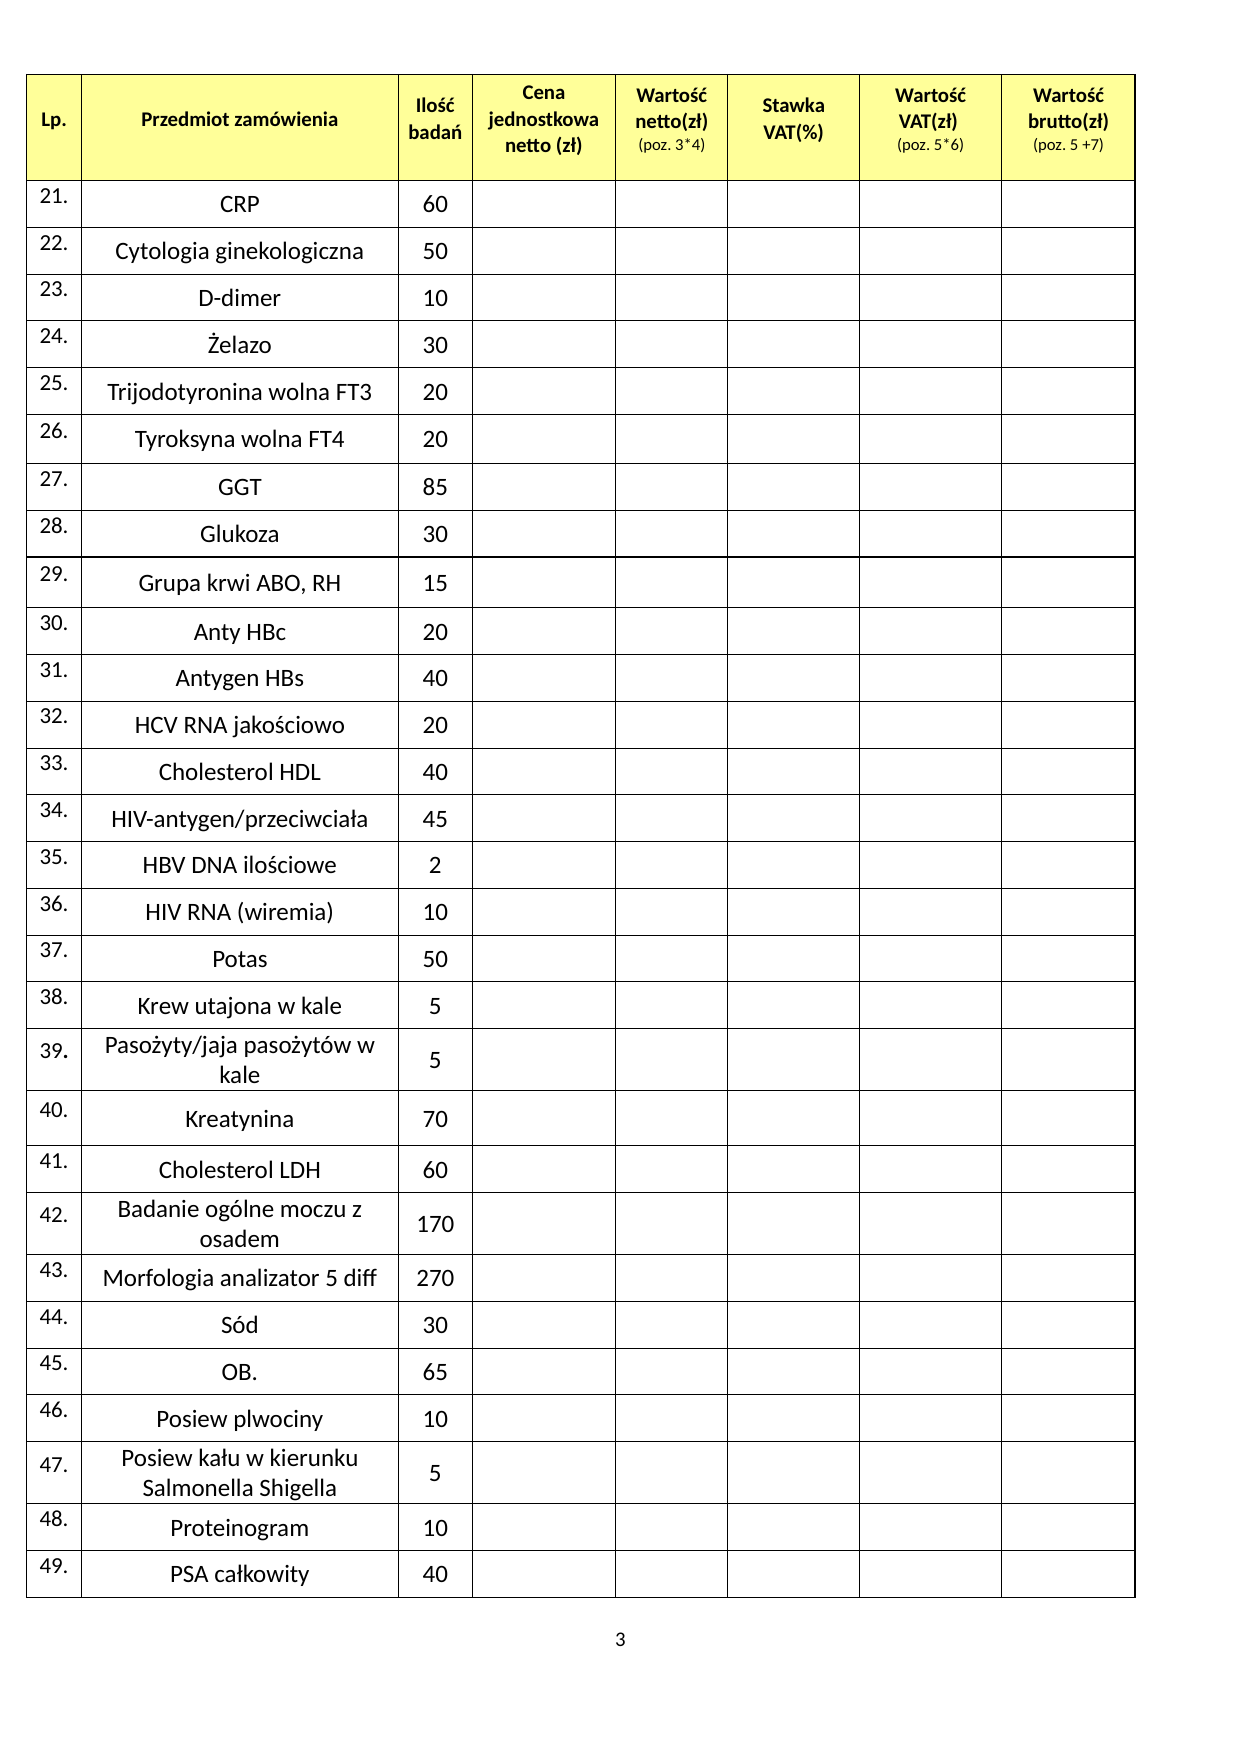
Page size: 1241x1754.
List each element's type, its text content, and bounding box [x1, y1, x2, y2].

table_cell Posiew plwociny [82, 1395, 398, 1441]
table_cell 26. [27, 415, 81, 463]
table_cell [1002, 1255, 1134, 1301]
table_cell [1002, 368, 1134, 414]
table_cell [728, 1091, 859, 1145]
table_cell [860, 1551, 1001, 1597]
table_cell 15 [399, 558, 472, 607]
table_cell 270 [399, 1255, 472, 1301]
table_cell [473, 228, 615, 273]
table_cell [728, 368, 859, 414]
table_cell CRP [82, 181, 398, 227]
table_cell [473, 936, 615, 981]
table_cell 10 [399, 889, 472, 934]
table_cell Glukoza [82, 511, 398, 556]
table_cell [473, 749, 615, 794]
table_cell Morfologia analizator 5 diff [82, 1255, 398, 1301]
table_cell 39. [27, 1029, 81, 1090]
table_cell 50 [399, 228, 472, 273]
table_cell 50 [399, 936, 472, 981]
table_cell [860, 1349, 1001, 1394]
table_cell [728, 1442, 859, 1503]
table_cell 46. [27, 1395, 81, 1441]
table_cell [860, 702, 1001, 747]
table_cell [860, 1504, 1001, 1550]
table_header Wartość VAT(zł) (poz. 5*6) [860, 75, 1001, 180]
table_cell [860, 275, 1001, 320]
table_cell [860, 228, 1001, 273]
table_cell [860, 321, 1001, 367]
table_cell GGT [82, 464, 398, 510]
table_cell 40 [399, 749, 472, 794]
table_cell [1002, 1442, 1134, 1503]
table_cell Żelazo [82, 321, 398, 367]
table_cell [473, 368, 615, 414]
table_cell 40 [399, 655, 472, 701]
table_cell [1002, 464, 1134, 510]
table_cell [728, 795, 859, 841]
table_cell [728, 1551, 859, 1597]
table_cell [1002, 842, 1134, 888]
table_cell 38. [27, 982, 81, 1028]
table_cell 5 [399, 1442, 472, 1503]
table_cell 33. [27, 749, 81, 794]
table_cell [616, 1029, 727, 1090]
table_cell [473, 321, 615, 367]
table_cell 31. [27, 655, 81, 701]
table_header Ilość badań [399, 75, 472, 180]
table_cell [473, 275, 615, 320]
table_cell 20 [399, 415, 472, 463]
table_cell [616, 558, 727, 607]
table_cell [728, 842, 859, 888]
table_header Wartość netto(zł) (poz. 3*4) [616, 75, 727, 180]
table_cell [860, 415, 1001, 463]
table_cell [1002, 982, 1134, 1028]
table_cell [616, 702, 727, 747]
table_header Cena jednostkowa netto (zł) [473, 75, 615, 180]
table_cell [616, 181, 727, 227]
table_cell [473, 558, 615, 607]
table_cell [616, 464, 727, 510]
table_cell [860, 1091, 1001, 1145]
table_cell [1002, 655, 1134, 701]
table_cell Proteinogram [82, 1504, 398, 1550]
table_cell [473, 702, 615, 747]
table_cell [728, 936, 859, 981]
table_cell [473, 608, 615, 654]
table_cell [1002, 415, 1134, 463]
table_cell [860, 1395, 1001, 1441]
table_cell [616, 1302, 727, 1347]
table_cell [728, 1504, 859, 1550]
table_cell [728, 1255, 859, 1301]
table_cell [728, 464, 859, 510]
table_cell [473, 982, 615, 1028]
table_cell [860, 368, 1001, 414]
table_cell [728, 558, 859, 607]
table_cell [728, 321, 859, 367]
table_cell 20 [399, 368, 472, 414]
table_cell [728, 511, 859, 556]
table_cell [860, 1193, 1001, 1254]
table_cell [1002, 749, 1134, 794]
table_cell [860, 608, 1001, 654]
table_cell [1002, 558, 1134, 607]
table_cell [616, 1395, 727, 1441]
table_cell [473, 1091, 615, 1145]
table_cell 41. [27, 1146, 81, 1192]
table_cell [728, 889, 859, 934]
table_cell [1002, 608, 1134, 654]
table_cell 30 [399, 321, 472, 367]
table_cell [860, 558, 1001, 607]
table_cell 37. [27, 936, 81, 981]
table_cell 45 [399, 795, 472, 841]
table_cell [473, 181, 615, 227]
table_cell 30 [399, 511, 472, 556]
table_cell 10 [399, 1395, 472, 1441]
table_cell [860, 936, 1001, 981]
table_cell [728, 181, 859, 227]
table_cell [616, 415, 727, 463]
table_cell [728, 415, 859, 463]
table_cell Krew utajona w kale [82, 982, 398, 1028]
table_cell [860, 181, 1001, 227]
table_cell [473, 1442, 615, 1503]
table_cell Tyroksyna wolna FT4 [82, 415, 398, 463]
table_cell [616, 608, 727, 654]
table_cell [728, 982, 859, 1028]
table_cell 60 [399, 181, 472, 227]
table_cell [1002, 275, 1134, 320]
table_cell 5 [399, 1029, 472, 1090]
table_cell [860, 982, 1001, 1028]
table_cell [728, 1395, 859, 1441]
table_cell 2 [399, 842, 472, 888]
table_cell 27. [27, 464, 81, 510]
table_cell [728, 1349, 859, 1394]
table_cell [473, 511, 615, 556]
table_cell [616, 1504, 727, 1550]
table_cell Anty HBc [82, 608, 398, 654]
table_cell [1002, 1029, 1134, 1090]
table_cell [616, 1349, 727, 1394]
table_cell [1002, 321, 1134, 367]
table_cell [473, 1029, 615, 1090]
table_cell 24. [27, 321, 81, 367]
table_cell 49. [27, 1551, 81, 1597]
table_cell [1002, 936, 1134, 981]
table_cell Cholesterol HDL [82, 749, 398, 794]
table_cell [616, 842, 727, 888]
table_cell [1002, 1302, 1134, 1347]
table_cell [616, 321, 727, 367]
table_cell [616, 936, 727, 981]
table_cell 45. [27, 1349, 81, 1394]
table_cell [616, 1255, 727, 1301]
table_cell [728, 608, 859, 654]
table_cell 10 [399, 275, 472, 320]
table_cell [616, 1091, 727, 1145]
table_cell 25. [27, 368, 81, 414]
table_cell Cholesterol LDH [82, 1146, 398, 1192]
table_cell 22. [27, 228, 81, 273]
table_header Stawka VAT(%) [728, 75, 859, 180]
table_cell [1002, 511, 1134, 556]
table_cell [616, 1442, 727, 1503]
table_cell [616, 889, 727, 934]
table_cell [473, 655, 615, 701]
table_cell [473, 464, 615, 510]
table_cell 170 [399, 1193, 472, 1254]
table_cell [473, 1193, 615, 1254]
table_cell 34. [27, 795, 81, 841]
table_cell 20 [399, 702, 472, 747]
table_cell 29. [27, 558, 81, 607]
table_cell 10 [399, 1504, 472, 1550]
table_cell [860, 1255, 1001, 1301]
table_cell [616, 795, 727, 841]
table_cell [1002, 1193, 1134, 1254]
table_cell 30 [399, 1302, 472, 1347]
table_cell D-dimer [82, 275, 398, 320]
table_cell 28. [27, 511, 81, 556]
table_cell HCV RNA jakościowo [82, 702, 398, 747]
table_cell [616, 511, 727, 556]
table_cell [860, 795, 1001, 841]
table_header Przedmiot zamówienia [82, 75, 398, 180]
table_cell [473, 842, 615, 888]
table_cell [728, 228, 859, 273]
table_cell [473, 795, 615, 841]
table_cell 65 [399, 1349, 472, 1394]
table_cell 60 [399, 1146, 472, 1192]
table_cell Pasożyty/jaja pasożytów w kale [82, 1029, 398, 1090]
table_cell [616, 1551, 727, 1597]
table_cell [1002, 1146, 1134, 1192]
table_cell [728, 749, 859, 794]
table_cell 35. [27, 842, 81, 888]
table_cell [1002, 1504, 1134, 1550]
table_cell 20 [399, 608, 472, 654]
table_cell [860, 1029, 1001, 1090]
table_cell 21. [27, 181, 81, 227]
table_cell [473, 1349, 615, 1394]
table_cell 43. [27, 1255, 81, 1301]
table_cell [728, 275, 859, 320]
table_cell [1002, 1551, 1134, 1597]
table_cell [1002, 1349, 1134, 1394]
table_cell [728, 1302, 859, 1347]
table_cell 47. [27, 1442, 81, 1503]
table_cell [616, 228, 727, 273]
table_cell [473, 1395, 615, 1441]
table_cell [616, 368, 727, 414]
table_cell Grupa krwi ABO, RH [82, 558, 398, 607]
table_cell [860, 889, 1001, 934]
table_cell 40 [399, 1551, 472, 1597]
table_cell PSA całkowity [82, 1551, 398, 1597]
table_cell 32. [27, 702, 81, 747]
table_cell [728, 1146, 859, 1192]
table_cell [1002, 1091, 1134, 1145]
table_cell Sód [82, 1302, 398, 1347]
table_cell [860, 464, 1001, 510]
table_cell [1002, 795, 1134, 841]
table_cell Antygen HBs [82, 655, 398, 701]
table_cell OB. [82, 1349, 398, 1394]
table_cell [473, 1504, 615, 1550]
table_cell [616, 655, 727, 701]
table_cell [616, 1146, 727, 1192]
table_cell Posiew kału w kierunku Salmonella Shigella [82, 1442, 398, 1503]
table_cell 85 [399, 464, 472, 510]
table_cell [860, 749, 1001, 794]
table_cell [1002, 181, 1134, 227]
table_cell [728, 1029, 859, 1090]
table_cell [860, 842, 1001, 888]
table_cell [728, 1193, 859, 1254]
table_cell [473, 1551, 615, 1597]
table_cell 40. [27, 1091, 81, 1145]
table_cell [616, 749, 727, 794]
table_cell [860, 511, 1001, 556]
table_cell Potas [82, 936, 398, 981]
table_cell [1002, 228, 1134, 273]
table_cell 30. [27, 608, 81, 654]
table_cell [860, 1302, 1001, 1347]
table_cell [616, 1193, 727, 1254]
table_cell 5 [399, 982, 472, 1028]
table_cell [728, 655, 859, 701]
table_cell [1002, 702, 1134, 747]
table_cell HBV DNA ilościowe [82, 842, 398, 888]
table_cell Trijodotyronina wolna FT3 [82, 368, 398, 414]
table_header Lp. [27, 75, 81, 180]
table_cell [473, 415, 615, 463]
table_cell Badanie ogólne moczu z osadem [82, 1193, 398, 1254]
table_cell 23. [27, 275, 81, 320]
table_cell 44. [27, 1302, 81, 1347]
table_cell Cytologia ginekologiczna [82, 228, 398, 273]
table_cell [616, 982, 727, 1028]
table_cell [1002, 1395, 1134, 1441]
table_cell 70 [399, 1091, 472, 1145]
table_cell [473, 1255, 615, 1301]
table_cell 48. [27, 1504, 81, 1550]
table_cell HIV RNA (wiremia) [82, 889, 398, 934]
table_cell [473, 1302, 615, 1347]
table_cell 36. [27, 889, 81, 934]
table_cell Kreatynina [82, 1091, 398, 1145]
table_cell HIV-antygen/przeciwciała [82, 795, 398, 841]
table_cell [860, 1442, 1001, 1503]
table_cell 42. [27, 1193, 81, 1254]
table_cell [1002, 889, 1134, 934]
table_cell [616, 275, 727, 320]
table_cell [860, 655, 1001, 701]
table_cell [473, 889, 615, 934]
table_cell [473, 1146, 615, 1192]
table_header Wartość brutto(zł) (poz. 5 +7) [1002, 75, 1134, 180]
table_cell [860, 1146, 1001, 1192]
table_cell [728, 702, 859, 747]
